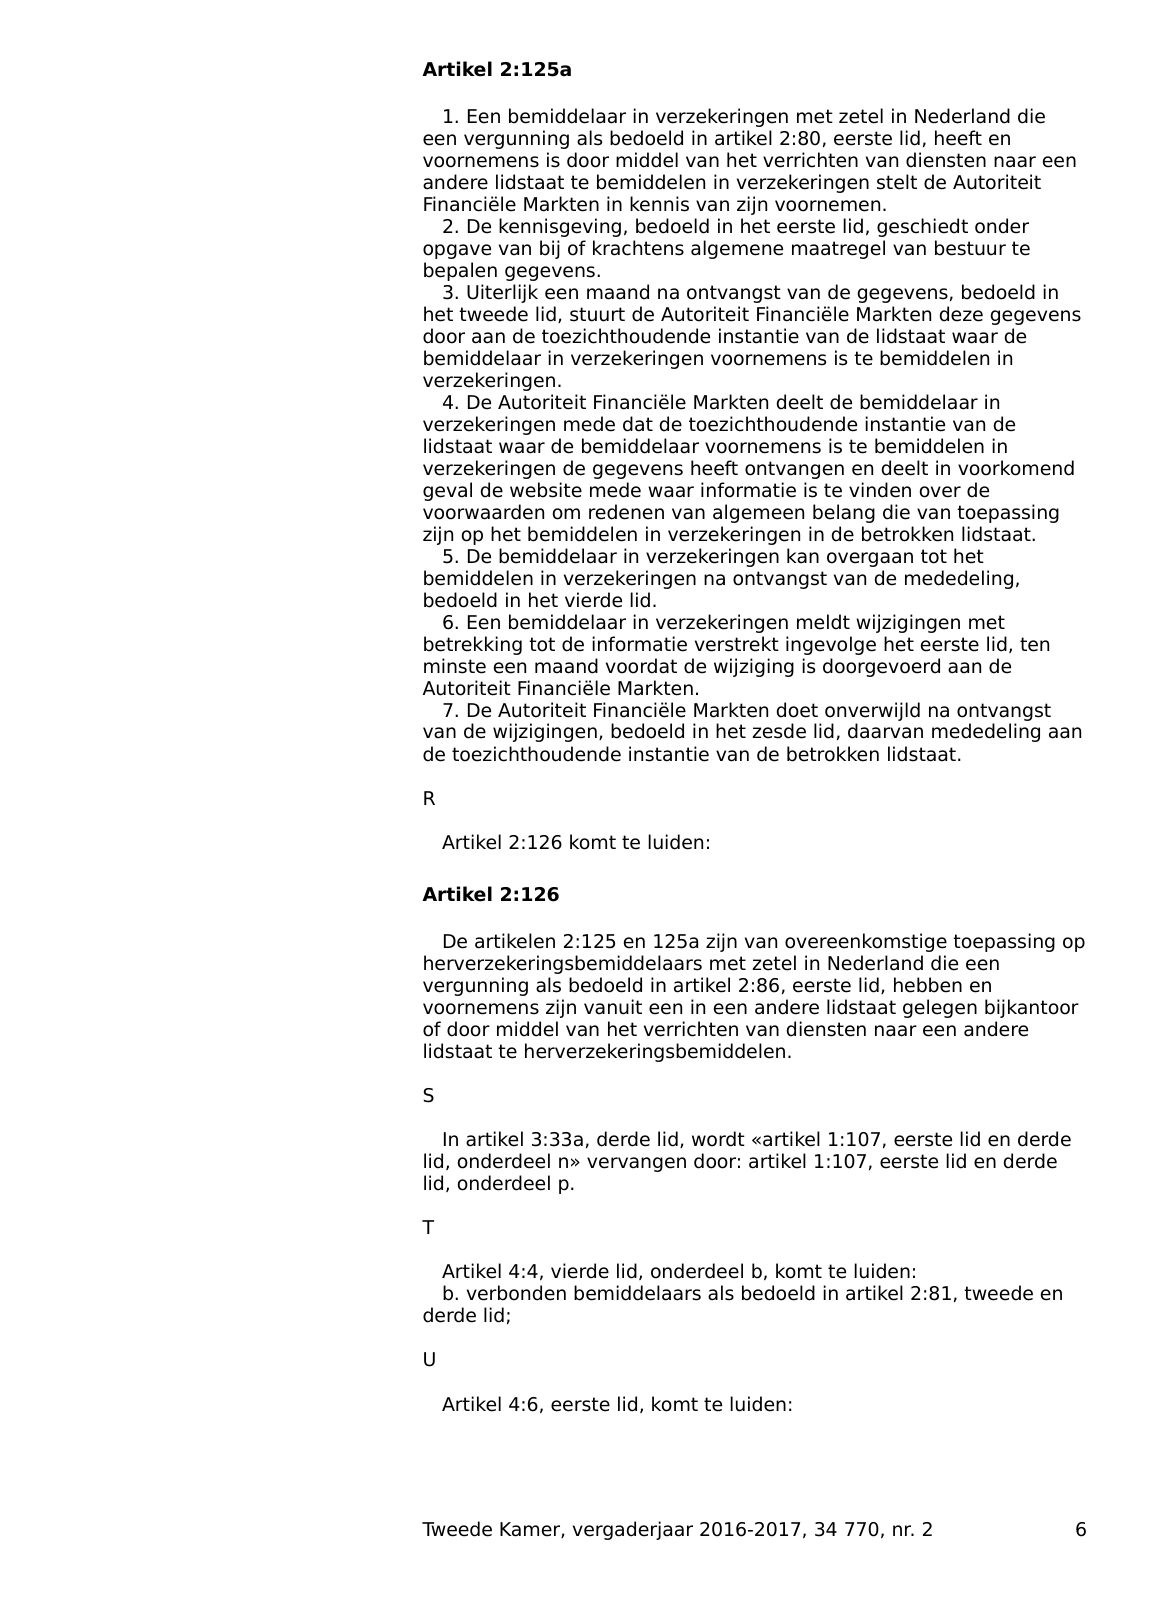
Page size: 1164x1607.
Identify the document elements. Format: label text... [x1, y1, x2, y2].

subtitle Artikel 2:126 [422, 884, 1087, 906]
text b. verbonden bemiddelaars als bedoeld in artikel 2:81, tweede en derde lid; [422, 1283, 1087, 1327]
text 3. Uiterlijk een maand na ontvangst van de gegevens, bedoeld in het tweede lid, stuurt de Autoriteit Financiële Markten deze gegevens door aan de toezichthoudende instantie van de lidstaat waar de bemiddelaar in verzekeringen voornemens is te bemiddelen in verzekeringen. [422, 282, 1087, 392]
text Artikel 2:126 komt te luiden: [422, 832, 1087, 854]
subtitle Artikel 2:125a [422, 59, 1087, 81]
text 5. De bemiddelaar in verzekeringen kan overgaan tot het bemiddelen in verzekeringen na ontvangst van de mededeling, bedoeld in het vierde lid. [422, 546, 1087, 612]
text 6. Een bemiddelaar in verzekeringen meldt wijzigingen met betrekking tot de informatie verstrekt ingevolge het eerste lid, ten minste een maand voordat de wijziging is doorgevoerd aan de Autoriteit Financiële Markten. [422, 612, 1087, 699]
text S [422, 1085, 1087, 1107]
text T [422, 1217, 1087, 1239]
text 1. Een bemiddelaar in verzekeringen met zetel in Nederland die een vergunning als bedoeld in artikel 2:80, eerste lid, heeft en voornemens is door middel van het verrichten van diensten naar een andere lidstaat te bemiddelen in verzekeringen stelt de Autoriteit Financiële Markten in kennis van zijn voornemen. [422, 106, 1087, 216]
text 7. De Autoriteit Financiële Markten doet onverwijld na ontvangst van de wijzigingen, bedoeld in het zesde lid, daarvan mededeling aan de toezichthoudende instantie van de betrokken lidstaat. [422, 699, 1087, 765]
text Artikel 4:6, eerste lid, komt te luiden: [422, 1393, 1087, 1416]
text Artikel 4:4, vierde lid, onderdeel b, komt te luiden: [422, 1261, 1087, 1283]
text In artikel 3:33a, derde lid, wordt «artikel 1:107, eerste lid en derde lid, onderdeel n» vervangen door: artikel 1:107, eerste lid en derde lid, onderdeel p. [422, 1129, 1087, 1195]
text De artikelen 2:125 en 125a zijn van overeenkomstige toepassing op herverzekeringsbemiddelaars met zetel in Nederland die een vergunning als bedoeld in artikel 2:86, eerste lid, hebben en voornemens zijn vanuit een in een andere lidstaat gelegen bijkantoor of door middel van het verrichten van diensten naar een andere lidstaat te herverzekeringsbemiddelen. [422, 931, 1087, 1063]
text U [422, 1349, 1087, 1371]
text 4. De Autoriteit Financiële Markten deelt de bemiddelaar in verzekeringen mede dat de toezichthoudende instantie van de lidstaat waar de bemiddelaar voornemens is te bemiddelen in verzekeringen de gegevens heeft ontvangen en deelt in voorkomend geval de website mede waar informatie is te vinden over de voorwaarden om redenen van algemeen belang die van toepassing zijn op het bemiddelen in verzekeringen in de betrokken lidstaat. [422, 392, 1087, 546]
text 2. De kennisgeving, bedoeld in het eerste lid, geschiedt onder opgave van bij of krachtens algemene maatregel van bestuur te bepalen gegevens. [422, 216, 1087, 282]
text R [422, 788, 1087, 809]
